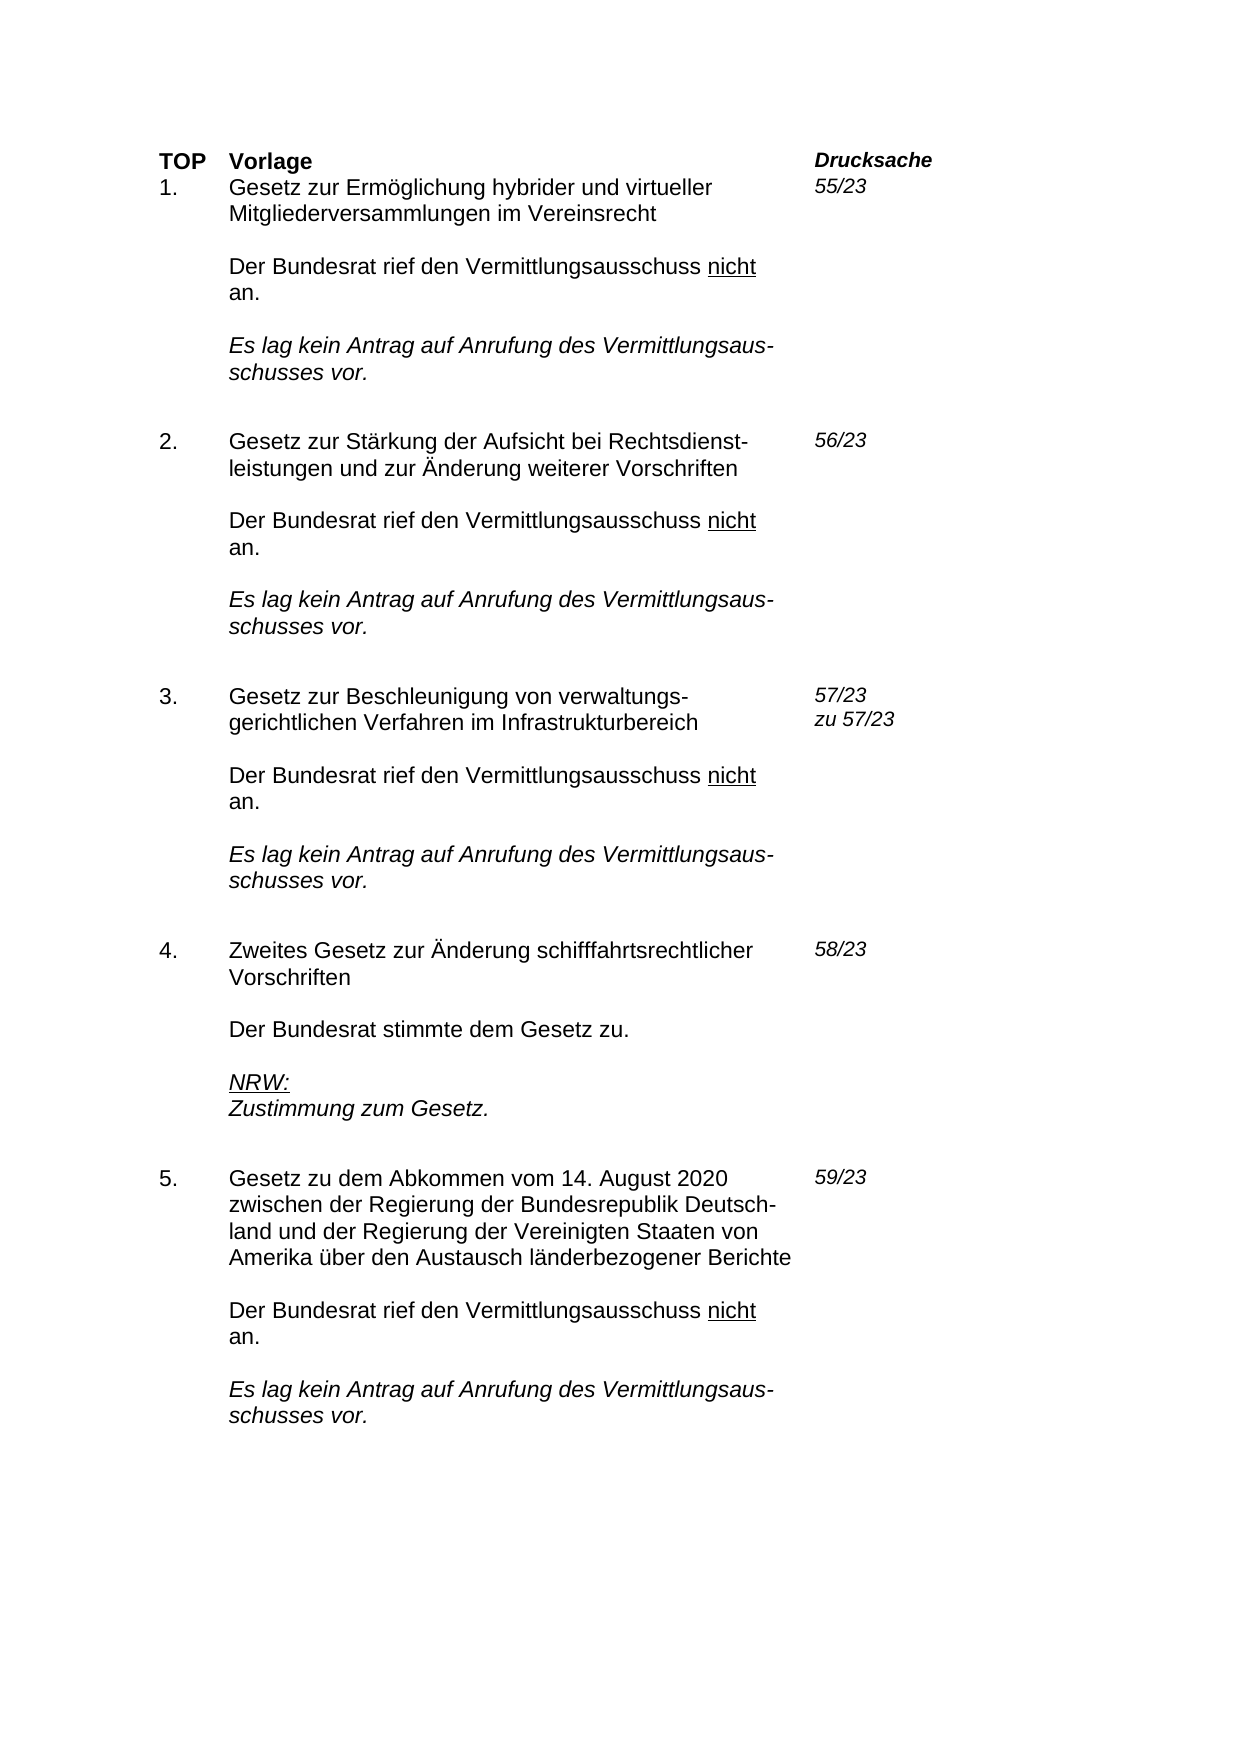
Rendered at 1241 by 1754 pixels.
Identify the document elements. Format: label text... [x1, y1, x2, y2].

table_cell 1. [148, 174, 217, 428]
table_cell 55/23 [803, 174, 956, 428]
table_cell Gesetz zur Beschleunigung von verwaltungs­gerichtlichen Verfahren im Infrastrukturbereich Der Bundesrat rief den Vermittlungsausschuss nicht an. Es lag kein Antrag auf Anrufung des Vermittlungsaus­schusses vor. [217, 683, 803, 937]
table_header Vorlage [217, 148, 803, 174]
table_cell 57/23 zu 57/23 [803, 683, 956, 937]
table_cell 58/23 [803, 937, 956, 1165]
table_cell Gesetz zu dem Abkommen vom 14. August 2020 zwischen der Regierung der Bundesrepublik Deutsch­land und der Regierung der Vereinigten Staaten von Amerika über den Austausch länderbezogener Berichte Der Bundesrat rief den Vermittlungsausschuss nicht an. Es lag kein Antrag auf Anrufung des Vermittlungsaus­schusses vor. [217, 1165, 803, 1472]
table_cell 59/23 [803, 1165, 956, 1472]
table_header TOP [148, 148, 217, 174]
table_header Drucksache [803, 148, 956, 174]
table_cell Zweites Gesetz zur Änderung schifffahrtsrechtlicher Vorschriften Der Bundesrat stimmte dem Gesetz zu. NRW: Zustimmung zum Gesetz. [217, 937, 803, 1165]
table_cell Gesetz zur Stärkung der Aufsicht bei Rechtsdienst­leistungen und zur Änderung weiterer Vorschriften Der Bundesrat rief den Vermittlungsausschuss nicht an. Es lag kein Antrag auf Anrufung des Vermittlungsaus­schusses vor. [217, 428, 803, 683]
table_cell 2. [148, 428, 217, 683]
table_cell 3. [148, 683, 217, 937]
table_cell 5. [148, 1165, 217, 1472]
table_cell Gesetz zur Ermöglichung hybrider und virtueller Mitgliederversammlungen im Vereinsrecht Der Bundesrat rief den Vermittlungsausschuss nicht an. Es lag kein Antrag auf Anrufung des Vermittlungsaus­schusses vor. [217, 174, 803, 428]
table_cell 56/23 [803, 428, 956, 683]
table_cell 4. [148, 937, 217, 1165]
